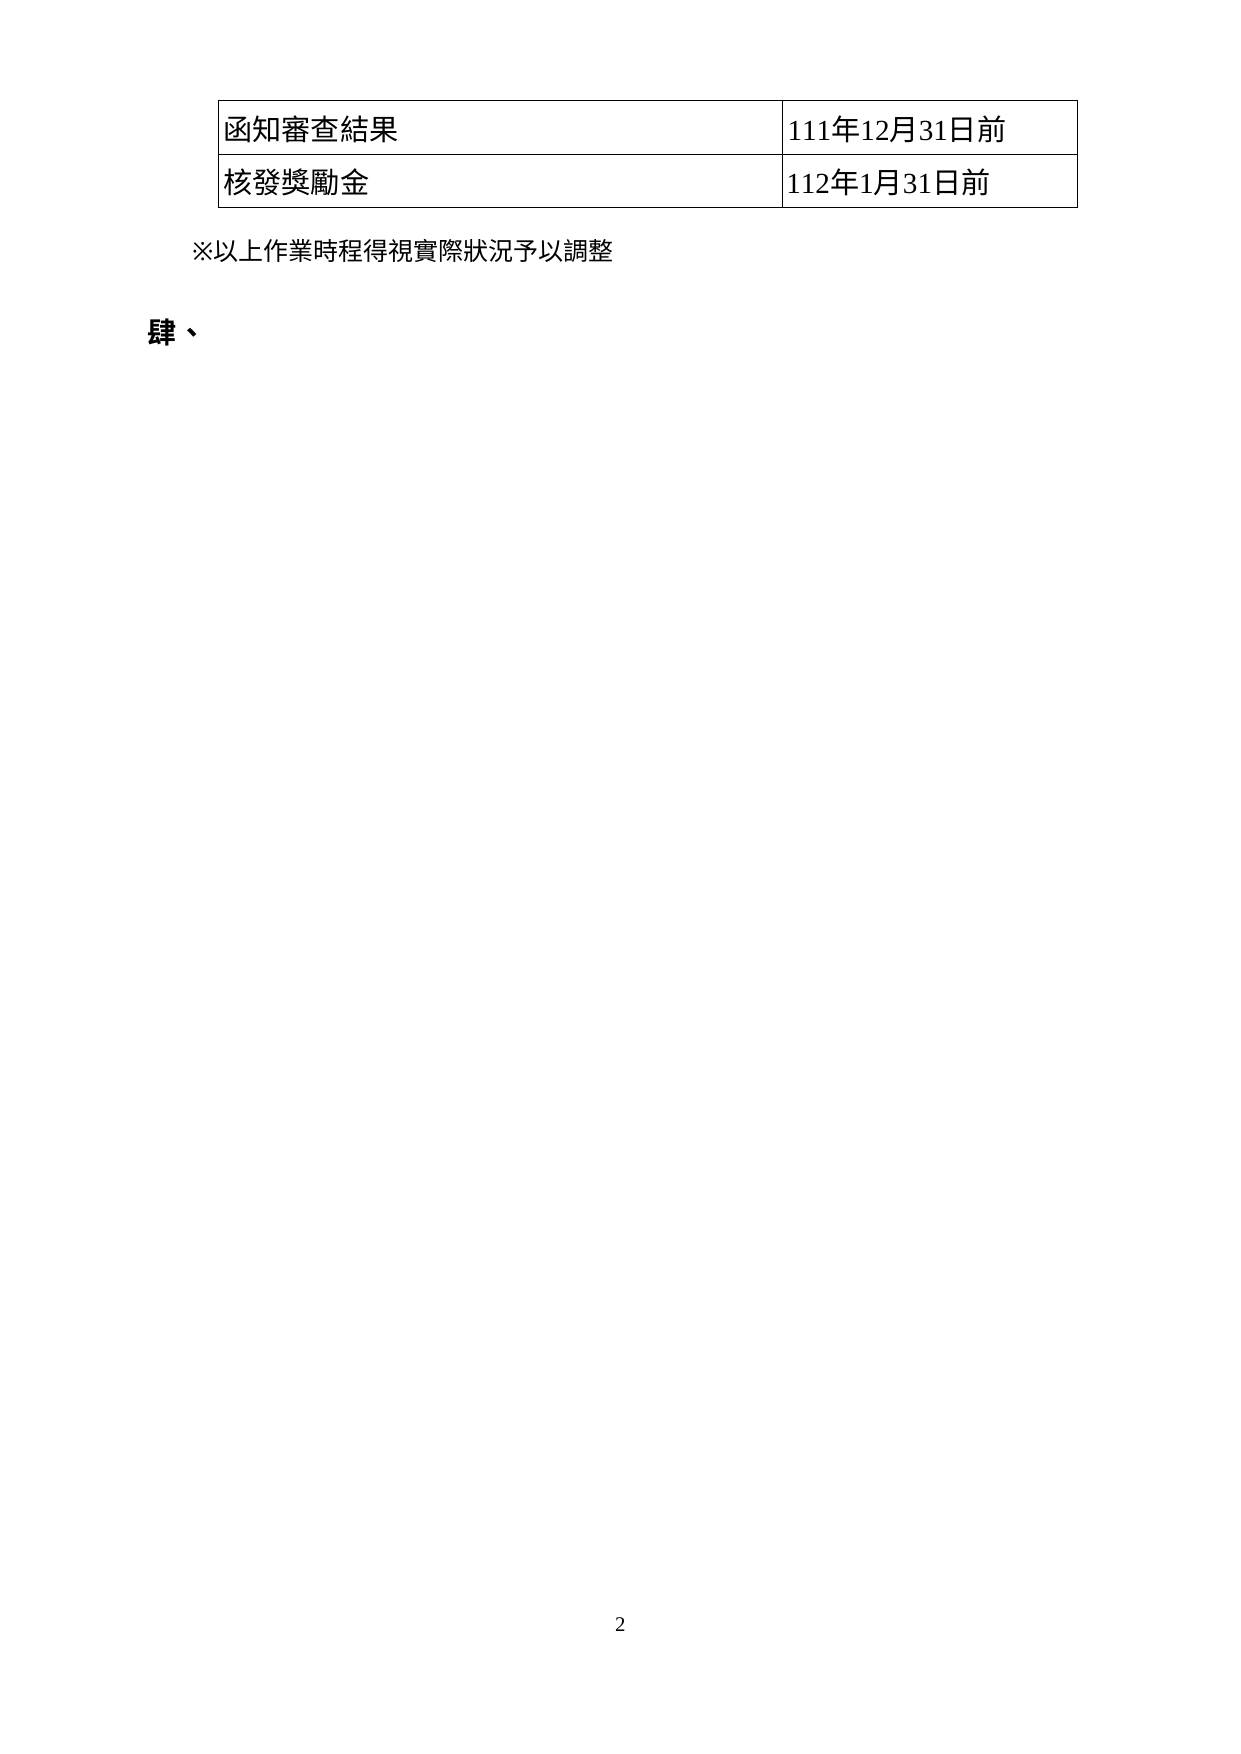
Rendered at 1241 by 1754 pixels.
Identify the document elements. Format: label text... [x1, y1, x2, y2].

text ※以上作業時程得視實際狀況予以調整 [192, 208, 1092, 270]
table_cell 核發獎勵金 [219, 155, 782, 207]
table_cell 111年12月31日前 [783, 101, 1077, 153]
table_cell 112年1月31日前 [783, 155, 1077, 207]
table_cell 函知審查結果 [219, 101, 782, 153]
